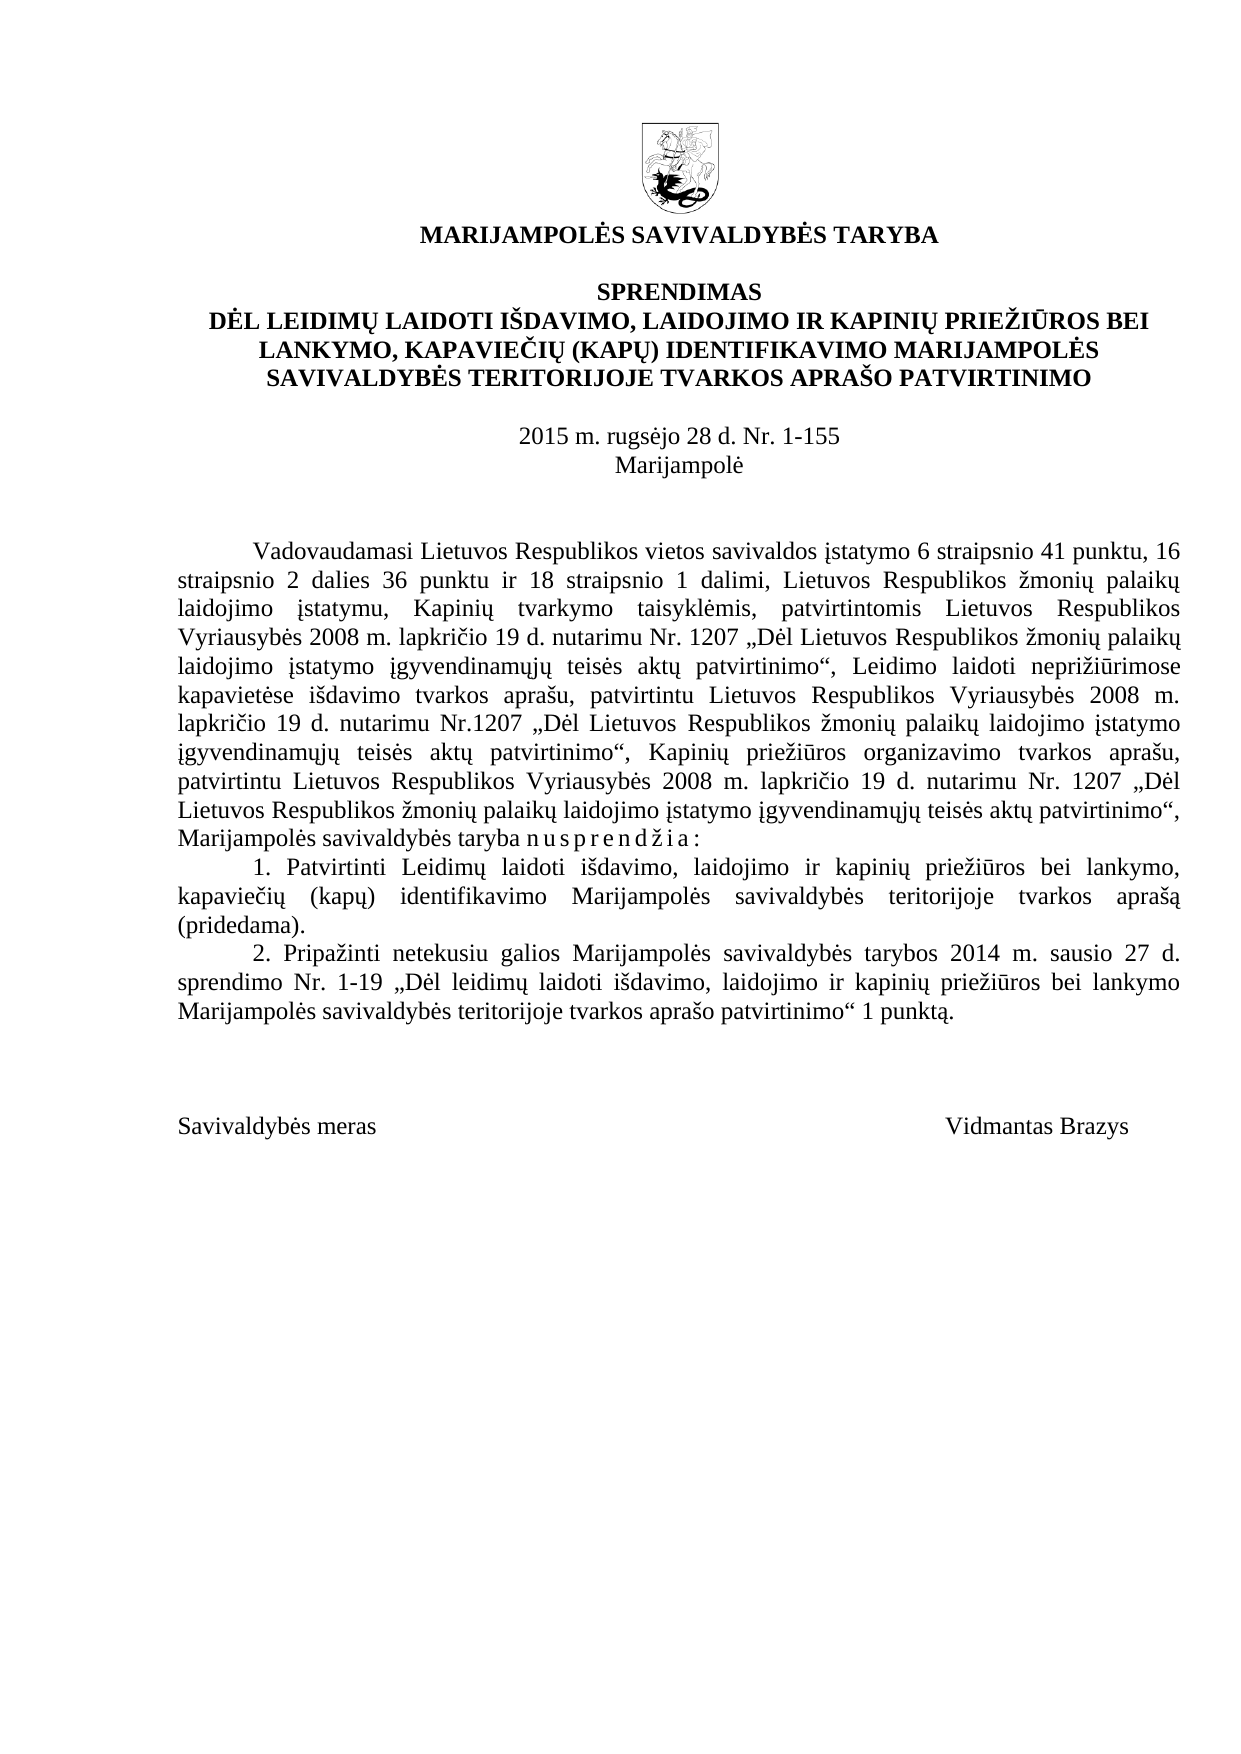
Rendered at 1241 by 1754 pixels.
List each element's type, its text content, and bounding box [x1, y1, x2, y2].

text Savivaldybės meras Vidmantas Brazys [177, 1111, 1181, 1140]
text DĖL LEIDIMŲ LAIDOTI IŠDAVIMO, LAIDOJIMO IR KAPINIŲ PRIEŽIŪROS BEI LANKYMO, KAPAVIEČIŲ (KAPŲ) IDENTIFIKAVIMO MARIJAMPOLĖS SAVIVALDYBĖS TERITORIJOJE TVARKOS APRAŠO PATVIRTINIMO [177, 306, 1181, 392]
text 2015 m. rugsėjo 28 d. Nr. 1-155 [177, 421, 1181, 450]
text 1. Patvirtinti Leidimų laidoti išdavimo, laidojimo ir kapinių priežiūros bei lankymo, kapaviečių (kapų) identifikavimo Marijampolės savivaldybės teritorijoje tvarkos aprašą (pridedama). [177, 852, 1181, 938]
text Vadovaudamasi Lietuvos Respublikos vietos savivaldos įstatymo 6 straipsnio 41 punktu, 16 straipsnio 2 dalies 36 punktu ir 18 straipsnio 1 dalimi, Lietuvos Respublikos žmonių palaikų laidojimo įstatymu, Kapinių tvarkymo taisyklėmis, patvirtintomis Lietuvos Respublikos Vyriausybės 2008 m. lapkričio 19 d. nutarimu Nr. 1207 „Dėl Lietuvos Respublikos žmonių palaikų laidojimo įstatymo įgyvendinamųjų teisės aktų patvirtinimo“, Leidimo laidoti neprižiūrimose kapavietėse išdavimo tvarkos aprašu, patvirtintu Lietuvos Respublikos Vyriausybės 2008 m. lapkričio 19 d. nutarimu Nr.1207 „Dėl Lietuvos Respublikos žmonių palaikų laidojimo įstatymo įgyvendinamųjų teisės aktų patvirtinimo“, Kapinių priežiūros organizavimo tvarkos aprašu, patvirtintu Lietuvos Respublikos Vyriausybės 2008 m. lapkričio 19 d. nutarimu Nr. 1207 „Dėl Lietuvos Respublikos žmonių palaikų laidojimo įstatymo įgyvendinamųjų teisės aktų patvirtinimo“, Marijampolės savivaldybės taryba nusprendžia: [177, 536, 1181, 852]
text Marijampolė [177, 450, 1181, 478]
text MARIJAMPOLĖS SAVIVALDYBĖS TARYBA [177, 220, 1181, 248]
text SPRENDIMAS [177, 277, 1181, 306]
text 2. Pripažinti netekusiu galios Marijampolės savivaldybės tarybos 2014 m. sausio 27 d. sprendimo Nr. 1-19 „Dėl leidimų laidoti išdavimo, laidojimo ir kapinių priežiūros bei lankymo Marijampolės savivaldybės teritorijoje tvarkos aprašo patvirtinimo“ 1 punktą. [177, 938, 1181, 1025]
